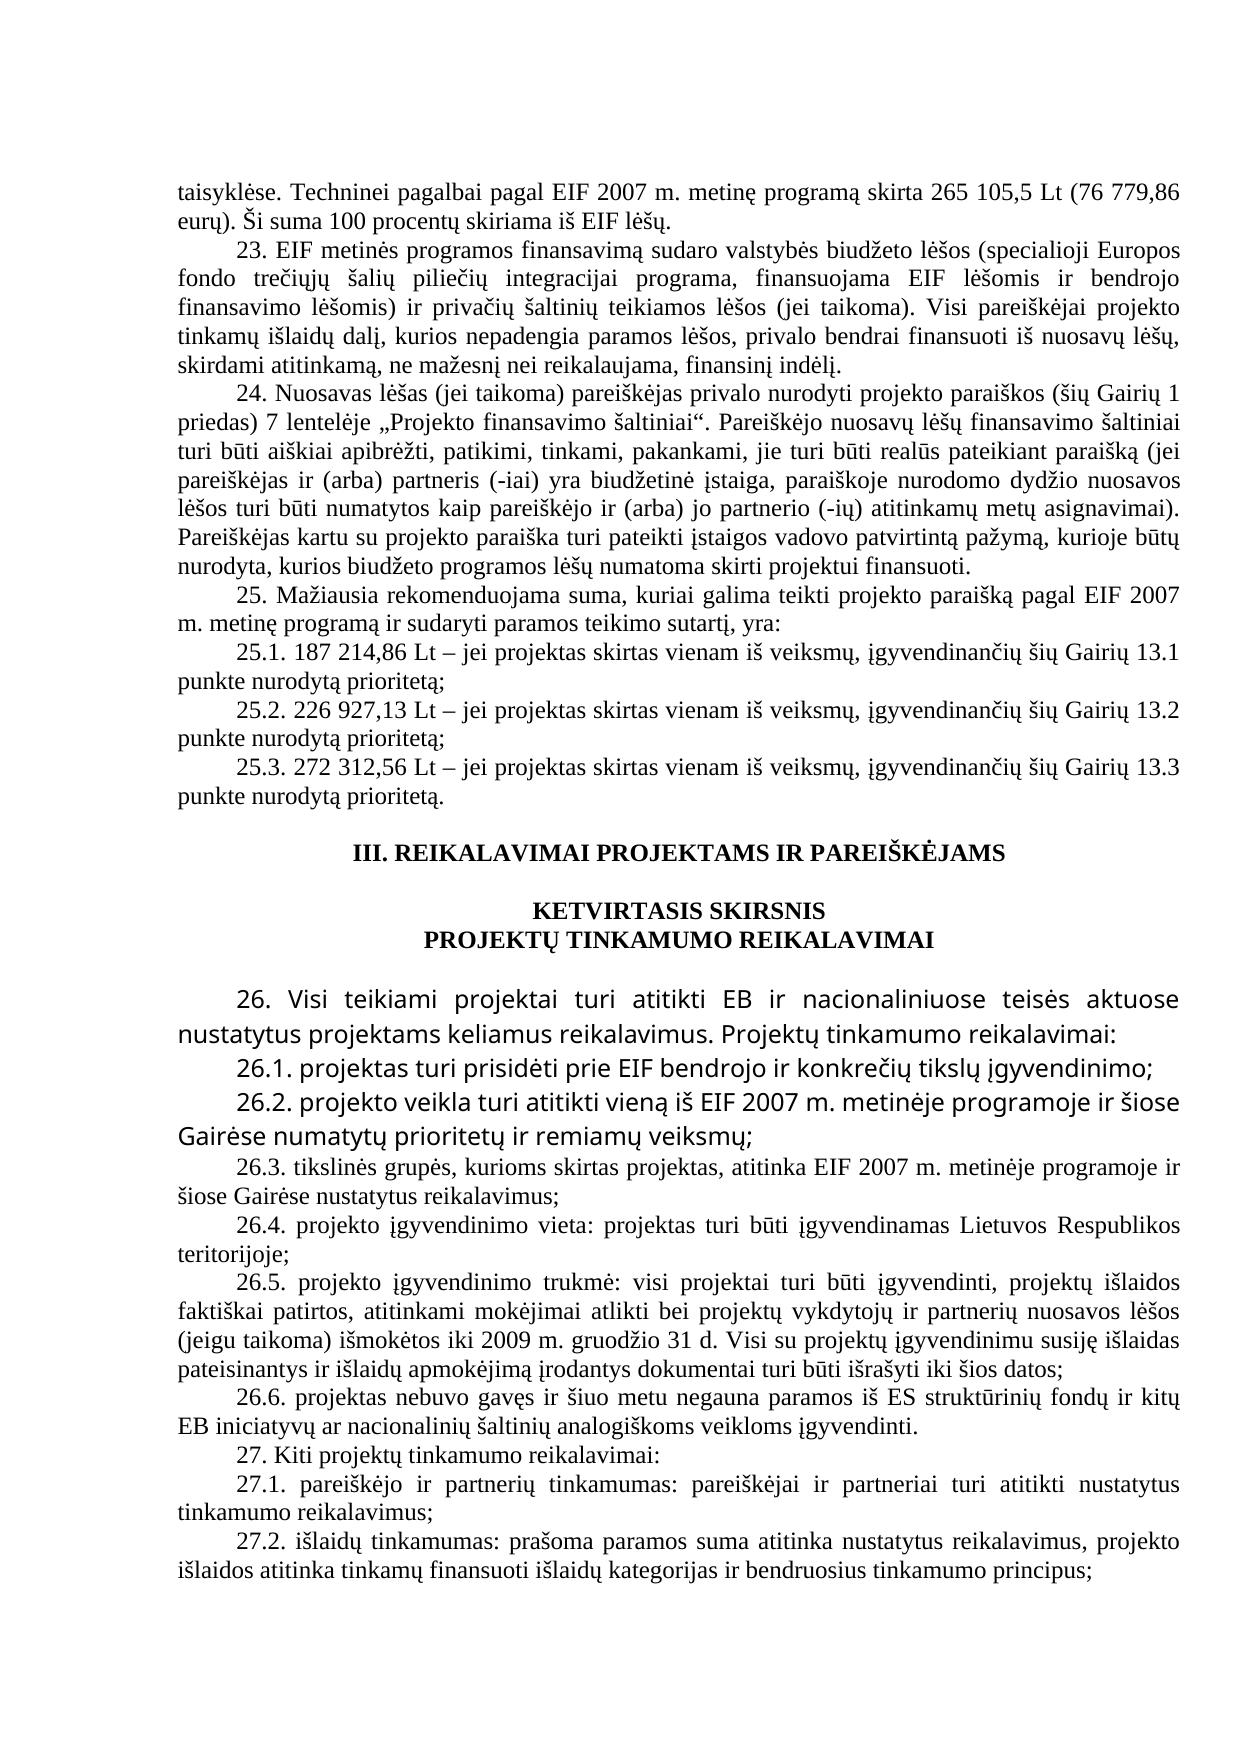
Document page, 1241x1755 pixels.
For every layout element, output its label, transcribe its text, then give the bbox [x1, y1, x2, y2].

text 26.5. projekto įgyvendinimo trukmė: visi projektai turi būti įgyvendinti, projektų išlaidos faktiškai patirtos, atitinkami mokėjimai atlikti bei projektų vykdytojų ir partnerių nuosavos lėšos (jeigu taikoma) išmokėtos iki 2009 m. gruodžio 31 d. Visi su projektų įgyvendinimu susiję išlaidas pateisinantys ir išlaidų apmokėjimą įrodantys dokumentai turi būti išrašyti iki šios datos; [177, 1267, 1181, 1382]
text 26.4. projekto įgyvendinimo vieta: projektas turi būti įgyvendinamas Lietuvos Respublikos teritorijoje; [177, 1210, 1181, 1267]
text 26. Visi teikiami projektai turi atitikti EB ir nacionaliniuose teisės aktuose nustatytus projektams keliamus reikalavimus. Projektų tinkamumo reikalavimai: [177, 982, 1181, 1050]
text III. REIKALAVIMAI PROJEKTAMS IR PAREIŠKĖJAMS [177, 838, 1181, 867]
text 27. Kiti projektų tinkamumo reikalavimai: [177, 1440, 1181, 1469]
text taisyklėse. Techninei pagalbai pagal EIF 2007 m. metinę programą skirta 265 105,5 Lt (76 779,86 eurų). Ši suma 100 procentų skiriama iš EIF lėšų. [177, 177, 1181, 235]
text 26.2. projekto veikla turi atitikti vieną iš EIF 2007 m. metinėje programoje ir šiose Gairėse numatytų prioritetų ir remiamų veiksmų; [177, 1084, 1181, 1152]
text PROJEKTŲ TINKAMUMO REIKALAVIMAI [177, 925, 1181, 953]
text 26.3. tikslinės grupės, kurioms skirtas projektas, atitinka EIF 2007 m. metinėje programoje ir šiose Gairėse nustatytus reikalavimus; [177, 1152, 1181, 1210]
text 26.1. projektas turi prisidėti prie EIF bendrojo ir konkrečių tikslų įgyvendinimo; [177, 1050, 1181, 1084]
text 27.1. pareiškėjo ir partnerių tinkamumas: pareiškėjai ir partneriai turi atitikti nustatytus tinkamumo reikalavimus; [177, 1469, 1181, 1526]
text 25.3. 272 312,56 Lt – jei projektas skirtas vienam iš veiksmų, įgyvendinančių šių Gairių 13.3 punkte nurodytą prioritetą. [177, 752, 1181, 810]
text 27.2. išlaidų tinkamumas: prašoma paramos suma atitinka nustatytus reikalavimus, projekto išlaidos atitinka tinkamų finansuoti išlaidų kategorijas ir bendruosius tinkamumo principus; [177, 1526, 1181, 1584]
text 24. Nuosavas lėšas (jei taikoma) pareiškėjas privalo nurodyti projekto paraiškos (šių Gairių 1 priedas) 7 lentelėje „Projekto finansavimo šaltiniai“. Pareiškėjo nuosavų lėšų finansavimo šaltiniai turi būti aiškiai apibrėžti, patikimi, tinkami, pakankami, jie turi būti realūs pateikiant paraišką (jei pareiškėjas ir (arba) partneris (-iai) yra biudžetinė įstaiga, paraiškoje nurodomo dydžio nuosavos lėšos turi būti numatytos kaip pareiškėjo ir (arba) jo partnerio (-ių) atitinkamų metų asignavimai). Pareiškėjas kartu su projekto paraiška turi pateikti įstaigos vadovo patvirtintą pažymą, kurioje būtų nurodyta, kurios biudžeto programos lėšų numatoma skirti projektui finansuoti. [177, 378, 1181, 580]
text 25.2. 226 927,13 Lt – jei projektas skirtas vienam iš veiksmų, įgyvendinančių šių Gairių 13.2 punkte nurodytą prioritetą; [177, 695, 1181, 752]
text 26.6. projektas nebuvo gavęs ir šiuo metu negauna paramos iš ES struktūrinių fondų ir kitų EB iniciatyvų ar nacionalinių šaltinių analogiškoms veikloms įgyvendinti. [177, 1382, 1181, 1440]
text 23. EIF metinės programos finansavimą sudaro valstybės biudžeto lėšos (specialioji Europos fondo trečiųjų šalių piliečių integracijai programa, finansuojama EIF lėšomis ir bendrojo finansavimo lėšomis) ir privačių šaltinių teikiamos lėšos (jei taikoma). Visi pareiškėjai projekto tinkamų išlaidų dalį, kurios nepadengia paramos lėšos, privalo bendrai finansuoti iš nuosavų lėšų, skirdami atitinkamą, ne mažesnį nei reikalaujama, finansinį indėlį. [177, 235, 1181, 378]
text 25. Mažiausia rekomenduojama suma, kuriai galima teikti projekto paraišką pagal EIF 2007 m. metinę programą ir sudaryti paramos teikimo sutartį, yra: [177, 580, 1181, 637]
text KETVIRTASIS SKIRSNIS [177, 896, 1181, 925]
text 25.1. 187 214,86 Lt – jei projektas skirtas vienam iš veiksmų, įgyvendinančių šių Gairių 13.1 punkte nurodytą prioritetą; [177, 637, 1181, 695]
